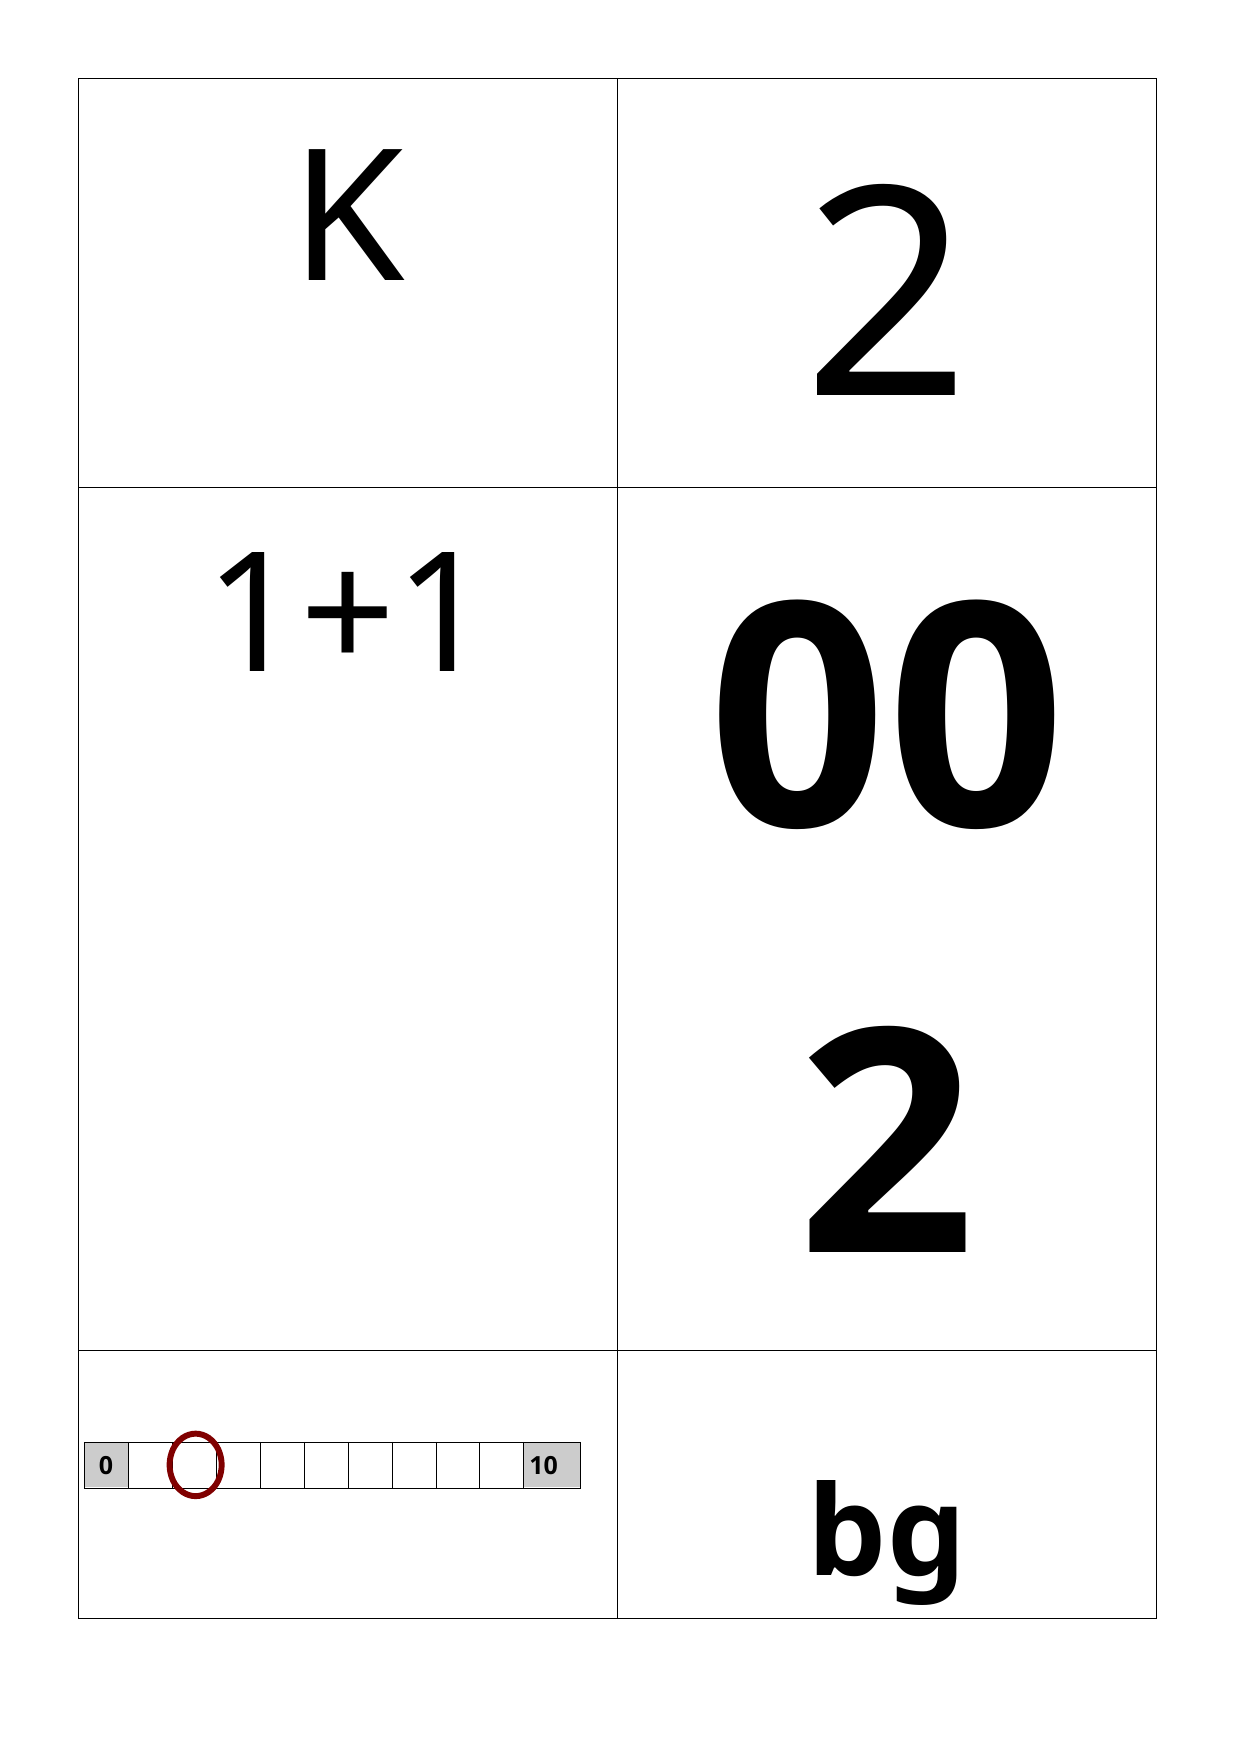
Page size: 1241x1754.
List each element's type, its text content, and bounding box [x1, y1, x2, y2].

table_header [129, 1443, 172, 1487]
table_header [437, 1443, 479, 1487]
table_cell 1+1 [79, 488, 617, 1350]
table_cell K [79, 79, 617, 487]
table_header [173, 1443, 216, 1487]
table_cell 002 [618, 488, 1156, 1350]
table_header [349, 1443, 392, 1487]
table_header [261, 1443, 304, 1487]
table_header [480, 1443, 523, 1487]
table_header 10 [524, 1443, 580, 1487]
table_header 0 [85, 1443, 128, 1487]
table_header [393, 1443, 436, 1487]
table_cell [79, 1351, 617, 1618]
table_cell bg [618, 1351, 1156, 1618]
table_header [305, 1443, 348, 1487]
table_header [219, 1443, 260, 1487]
table_cell 2 [618, 79, 1156, 487]
